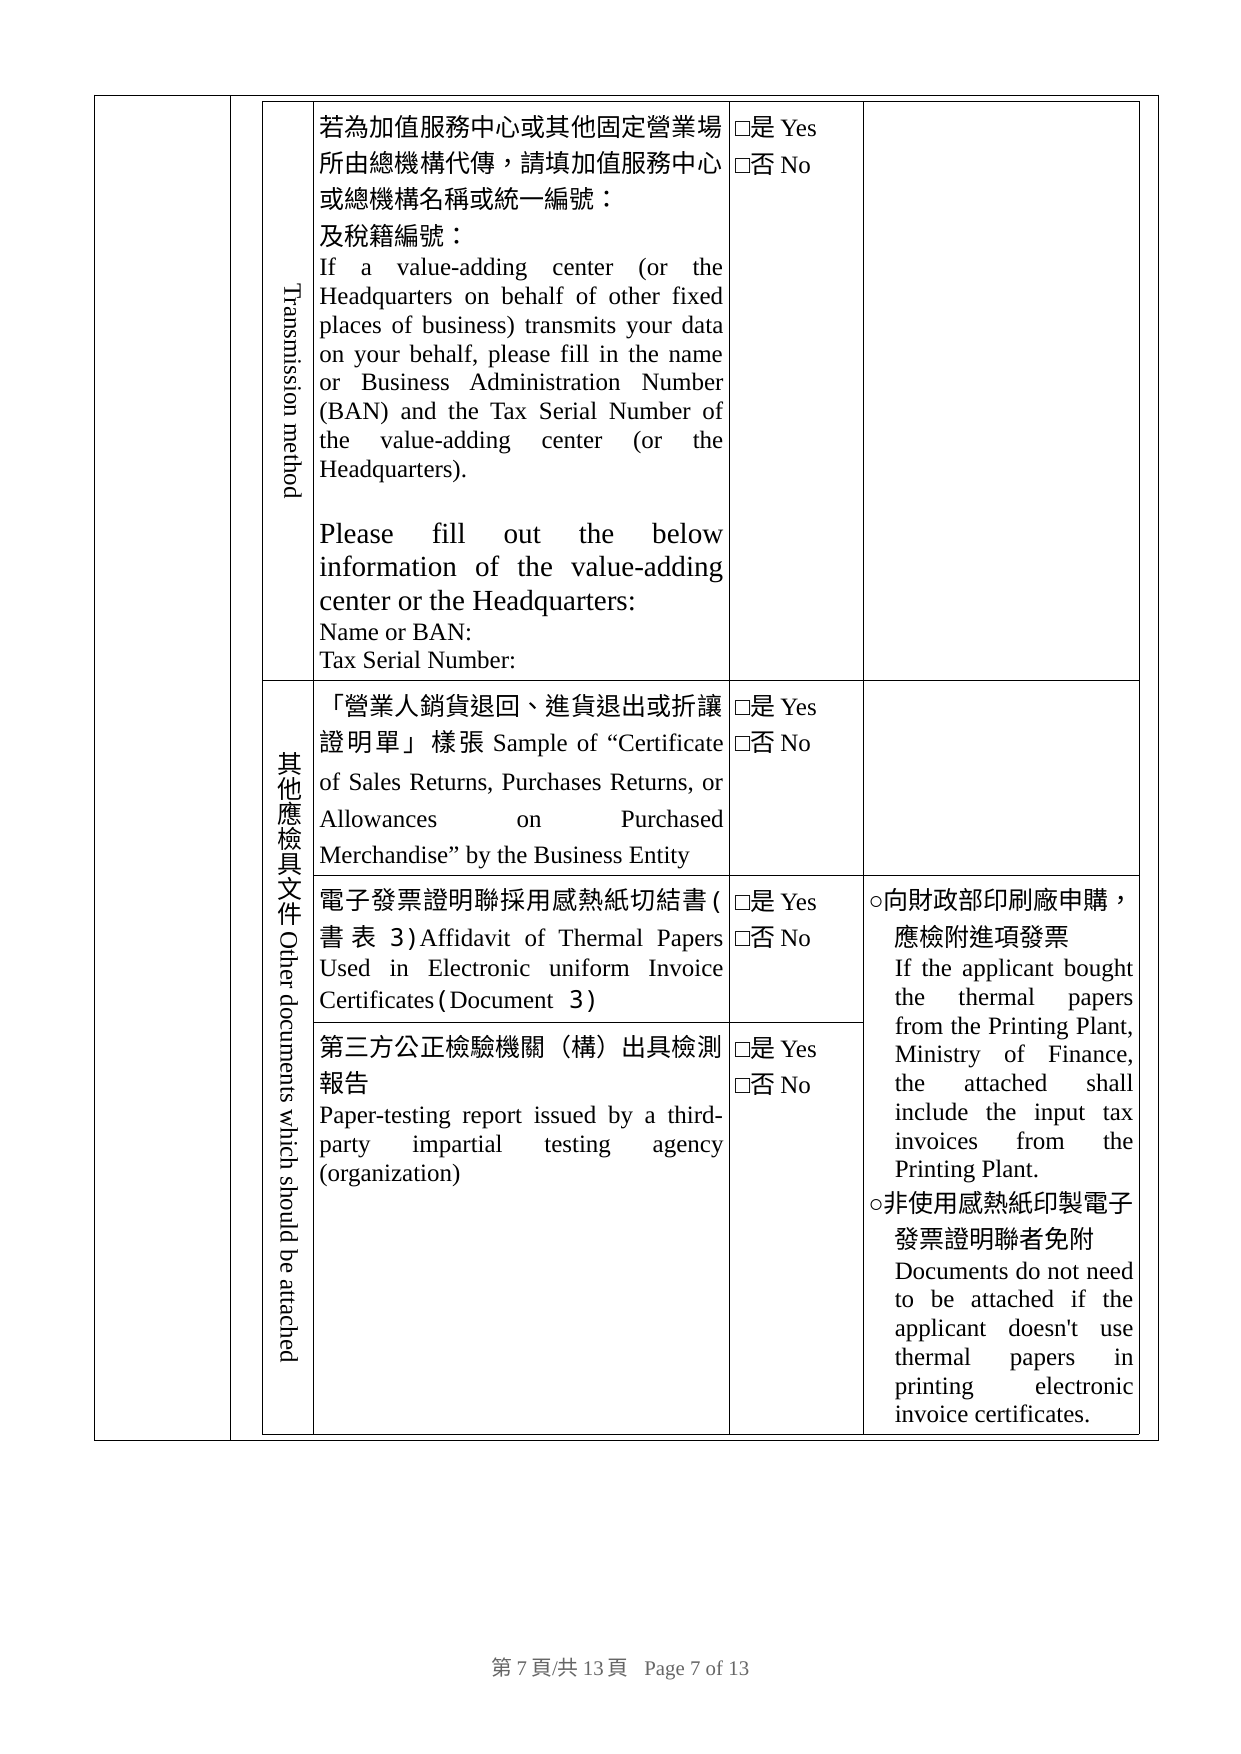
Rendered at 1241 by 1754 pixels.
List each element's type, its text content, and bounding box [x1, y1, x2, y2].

table_cell ○向財政部印刷廠申購，應檢附進項發票 If the applicant bought the thermal papers from the Printing Plant, Ministry of Finance, the attached shall include the input tax invoices from the Printing Plant. ○非使用感熱紙印製電子發票證明聯者免附 Documents do not need to be attached if the applicant doesn't use thermal papers in printing electronic invoice certificates. [864, 876, 1139, 1434]
table_cell 第三方公正檢驗機關（構）出具檢測報告 Paper-testing report issued by a third-party impartial testing agency (organization) [314, 1023, 729, 1434]
table_cell 若為加值服務中心或其他固定營業場所由總機構代傳，請填加值服務中心或總機構名稱或統一編號： 及稅籍編號： If a value-adding center (or the Headquarters on behalf of other fixed places of business) transmits your data on your behalf, please fill in the name or Business Administration Number (BAN) and the Tax Serial Number of the value-adding center (or the Headquarters). Please fill out the below information of the value-adding center or the Headquarters: Name or BAN: Tax Serial Number: [314, 102, 729, 680]
table_cell [864, 681, 1139, 875]
table_cell Transmission method [263, 102, 313, 680]
table_cell 其他應檢具文件Other documents which should be attached [263, 681, 313, 1434]
table_cell 「營業人銷貨退回、進貨退出或折讓證明單」樣張Sample of “Certificate of Sales Returns, Purchases Returns, or Allowances on Purchased Merchandise” by the Business Entity [314, 681, 729, 875]
table_cell [864, 102, 1139, 680]
table_cell [231, 96, 1158, 1440]
table_cell □是Yes □否No [730, 1023, 863, 1434]
table_cell □是Yes □否No [730, 102, 863, 680]
table_cell □是Yes □否No [730, 681, 863, 875]
table_cell 電子發票證明聯採用感熱紙切結書(書表3)Affidavit of Thermal Papers Used in Electronic uniform Invoice Certificates(Document 3) [314, 876, 729, 1022]
table_cell □是Yes □否No [730, 876, 863, 1022]
table_cell [95, 96, 230, 1440]
